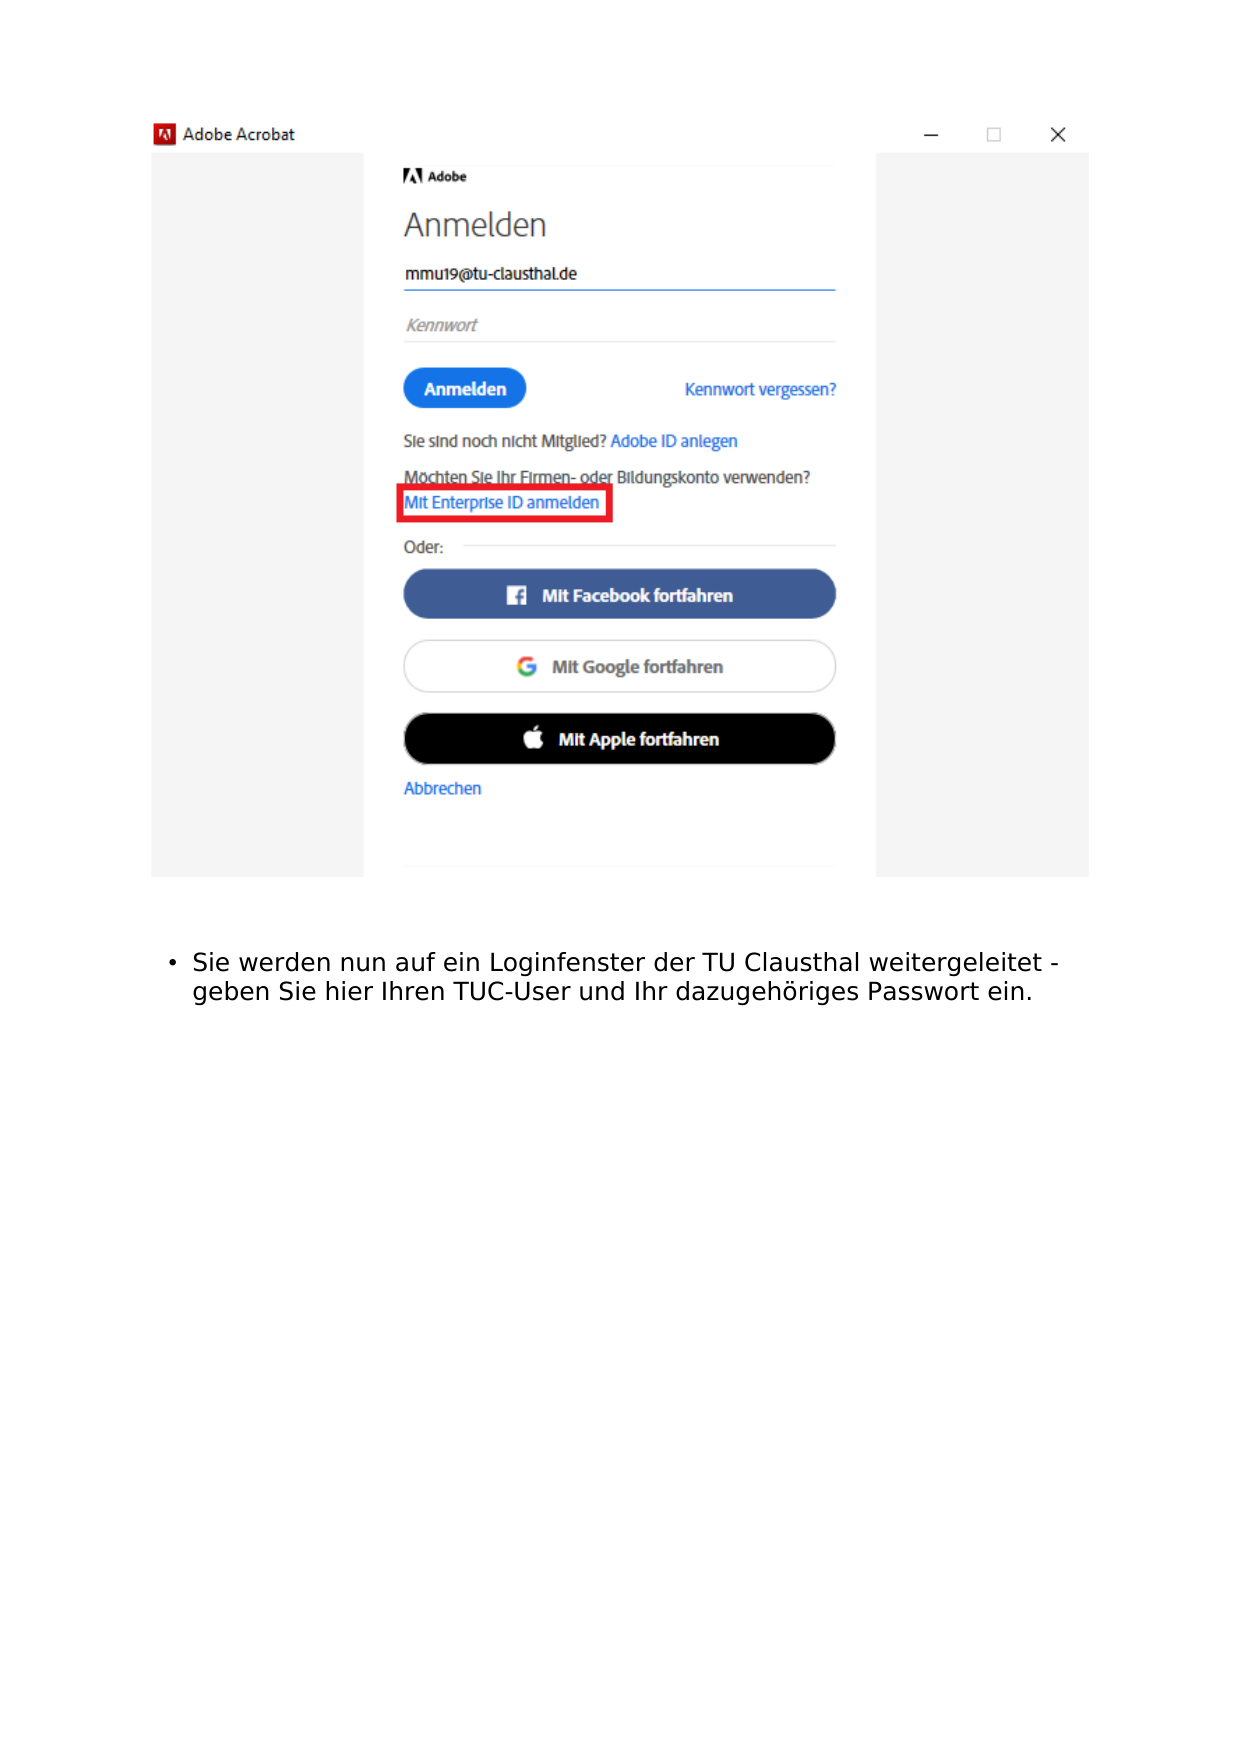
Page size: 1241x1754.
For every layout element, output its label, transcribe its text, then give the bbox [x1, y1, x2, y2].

picture [151, 118, 1089, 877]
list Sie werden nun auf ein Loginfenster der TU Clausthal weitergeleitet - geben Sie hier Ihren TUC-User und Ihr dazugehöriges Passwort ein. [177, 948, 1122, 1007]
